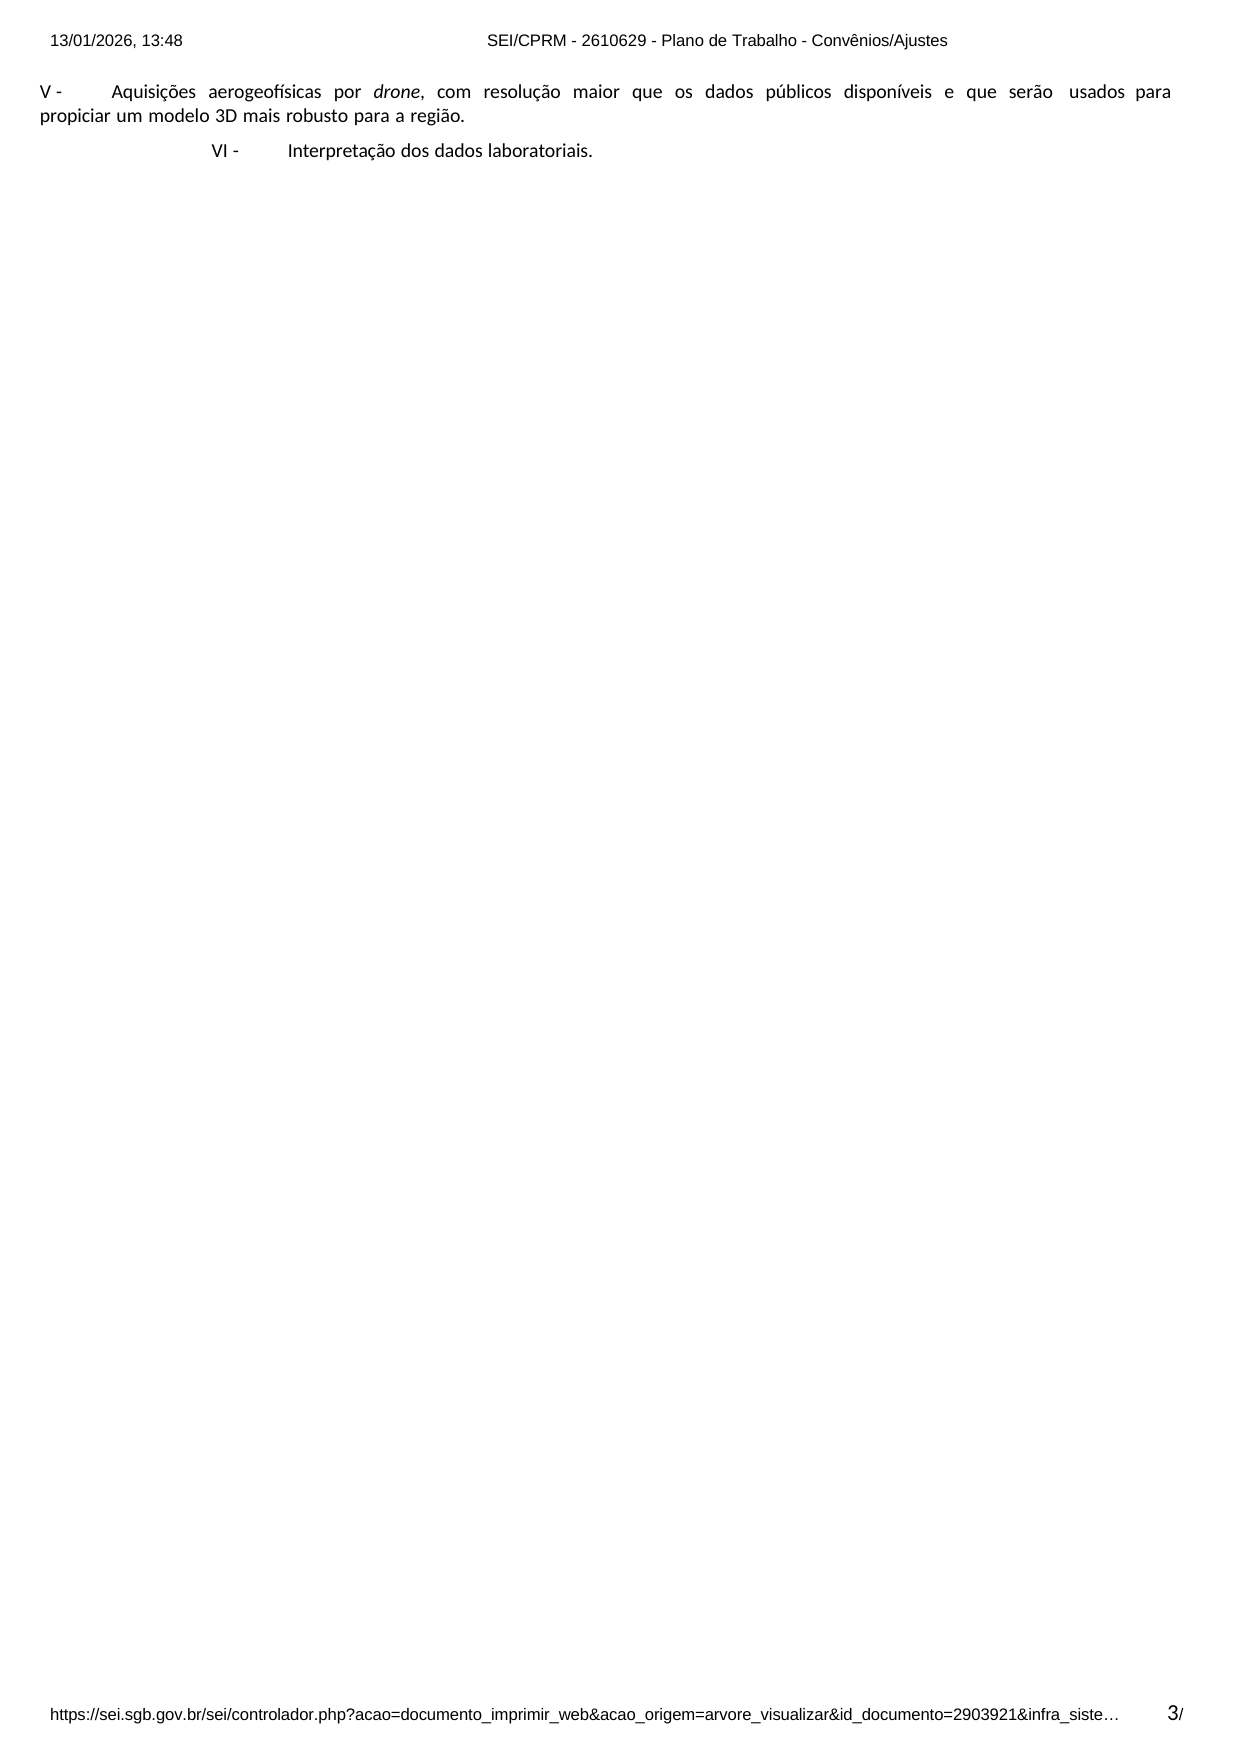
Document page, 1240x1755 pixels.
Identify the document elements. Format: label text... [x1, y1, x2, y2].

list - Aquisições aerogeofísicas por drone, com resolução maior que os dados públicos disponíveis e que serão usados para propiciar um modelo 3D mais robusto para a região. [39, 79, 1172, 128]
list - Interpretação dos dados laboratoriais. [211, 138, 1202, 162]
